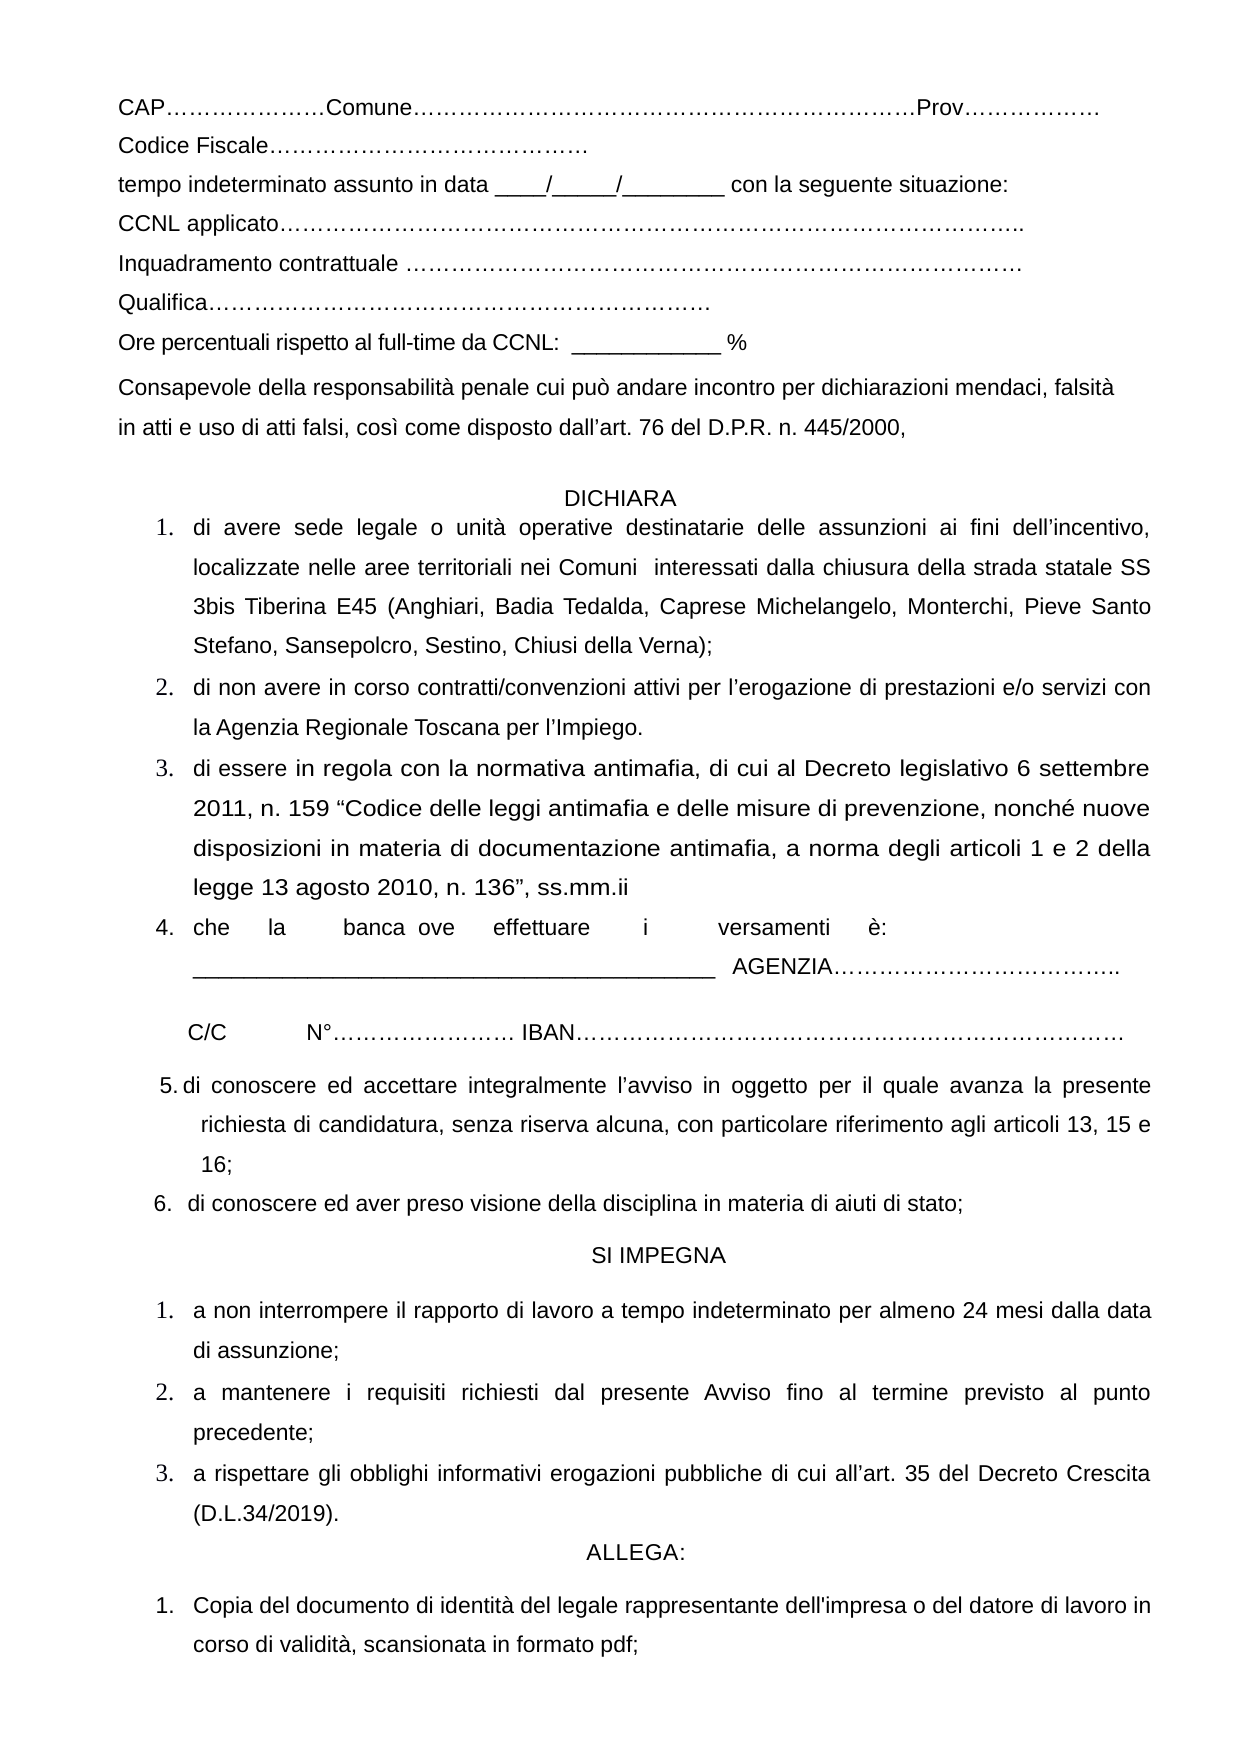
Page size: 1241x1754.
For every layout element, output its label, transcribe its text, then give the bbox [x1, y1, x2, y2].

list a rispettare gli obblighi informativi erogazioni pubbliche di cui all’art. 35 del Decreto Crescita (D.L.34/2019). [155, 1458, 1152, 1526]
list di essere in regola con la normativa antimafia, di cui al Decreto legislativo 6 settembre 2011, n. 159 “Codice delle leggi antimafia e delle misure di prevenzione, nonché nuove disposizioni in materia di documentazione antimafia, a norma degli articoli 1 e 2 della legge 13 agosto 2010, n. 136”, ss.mm.ii [155, 753, 1152, 901]
text ALLEGA: [118, 1539, 1154, 1566]
list a non interrompere il rapporto di lavoro a tempo indeterminato per almeno 24 mesi dalla data di assunzione; [155, 1295, 1152, 1363]
text C/C N°…………………… IBAN……………………………………………………………… [156, 1019, 1129, 1045]
text 5.di conoscere ed accettare integralmente l’avviso in oggetto per il quale avanza la presente richiesta di candidatura, senza riserva alcuna, con particolare riferimento agli articoli 13, 15 e 16; [159, 1072, 1152, 1177]
list che la banca ove effettuare i versamenti è: _________________________________________ AGENZIA……………………………….. [155, 914, 1152, 979]
text 6. di conoscere ed aver preso visione della disciplina in materia di aiuti di stato; [124, 1190, 1152, 1216]
list di avere sede legale o unità operative destinatarie delle assunzioni ai fini dell’incentivo, localizzate nelle aree territoriali nei Comuni interessati dalla chiusura della strada statale SS 3bis Tiberina E45 (Anghiari, Badia Tedalda, Caprese Michelangelo, Monterchi, Pieve Santo Stefano, Sansepolcro, Sestino, Chiusi della Verna); [155, 512, 1152, 659]
list Copia del documento di identità del legale rappresentante dell'impresa o del datore di lavoro in corso di validità, scansionata in formato pdf; [155, 1592, 1152, 1658]
text tempo indeterminato assunto in data ____/_____/________ con la seguente situazione: CCNL applicato…………………………………………………………………………………….. Inquadramento contrattuale ……………………………………………………………………… Qualifica………………………………………………………… [118, 171, 1122, 316]
text Consapevole della responsabilità penale cui può andare incontro per dichiarazioni mendaci, falsità in atti e uso di atti falsi, così come disposto dall’art. 76 del D.P.R. n. 445/2000, [118, 374, 1121, 440]
text DICHIARA [564, 485, 1154, 512]
text CAP…………………Comune…………………………………………………………Prov……………… Codice Fiscale…………………………………… [118, 94, 1108, 159]
list di non avere in corso contratti/convenzioni attivi per l’erogazione di prestazioni e/o servizi con la Agenzia Regionale Toscana per l’Impiego. [155, 672, 1152, 740]
list Ore percentuali rispetto al full-time da CCNL: ____________ % [118, 329, 1122, 355]
list a mantenere i requisiti richiesti dal presente Avviso fino al termine previsto al punto precedente; [155, 1377, 1152, 1445]
list SI IMPEGNA [118, 1242, 1152, 1269]
